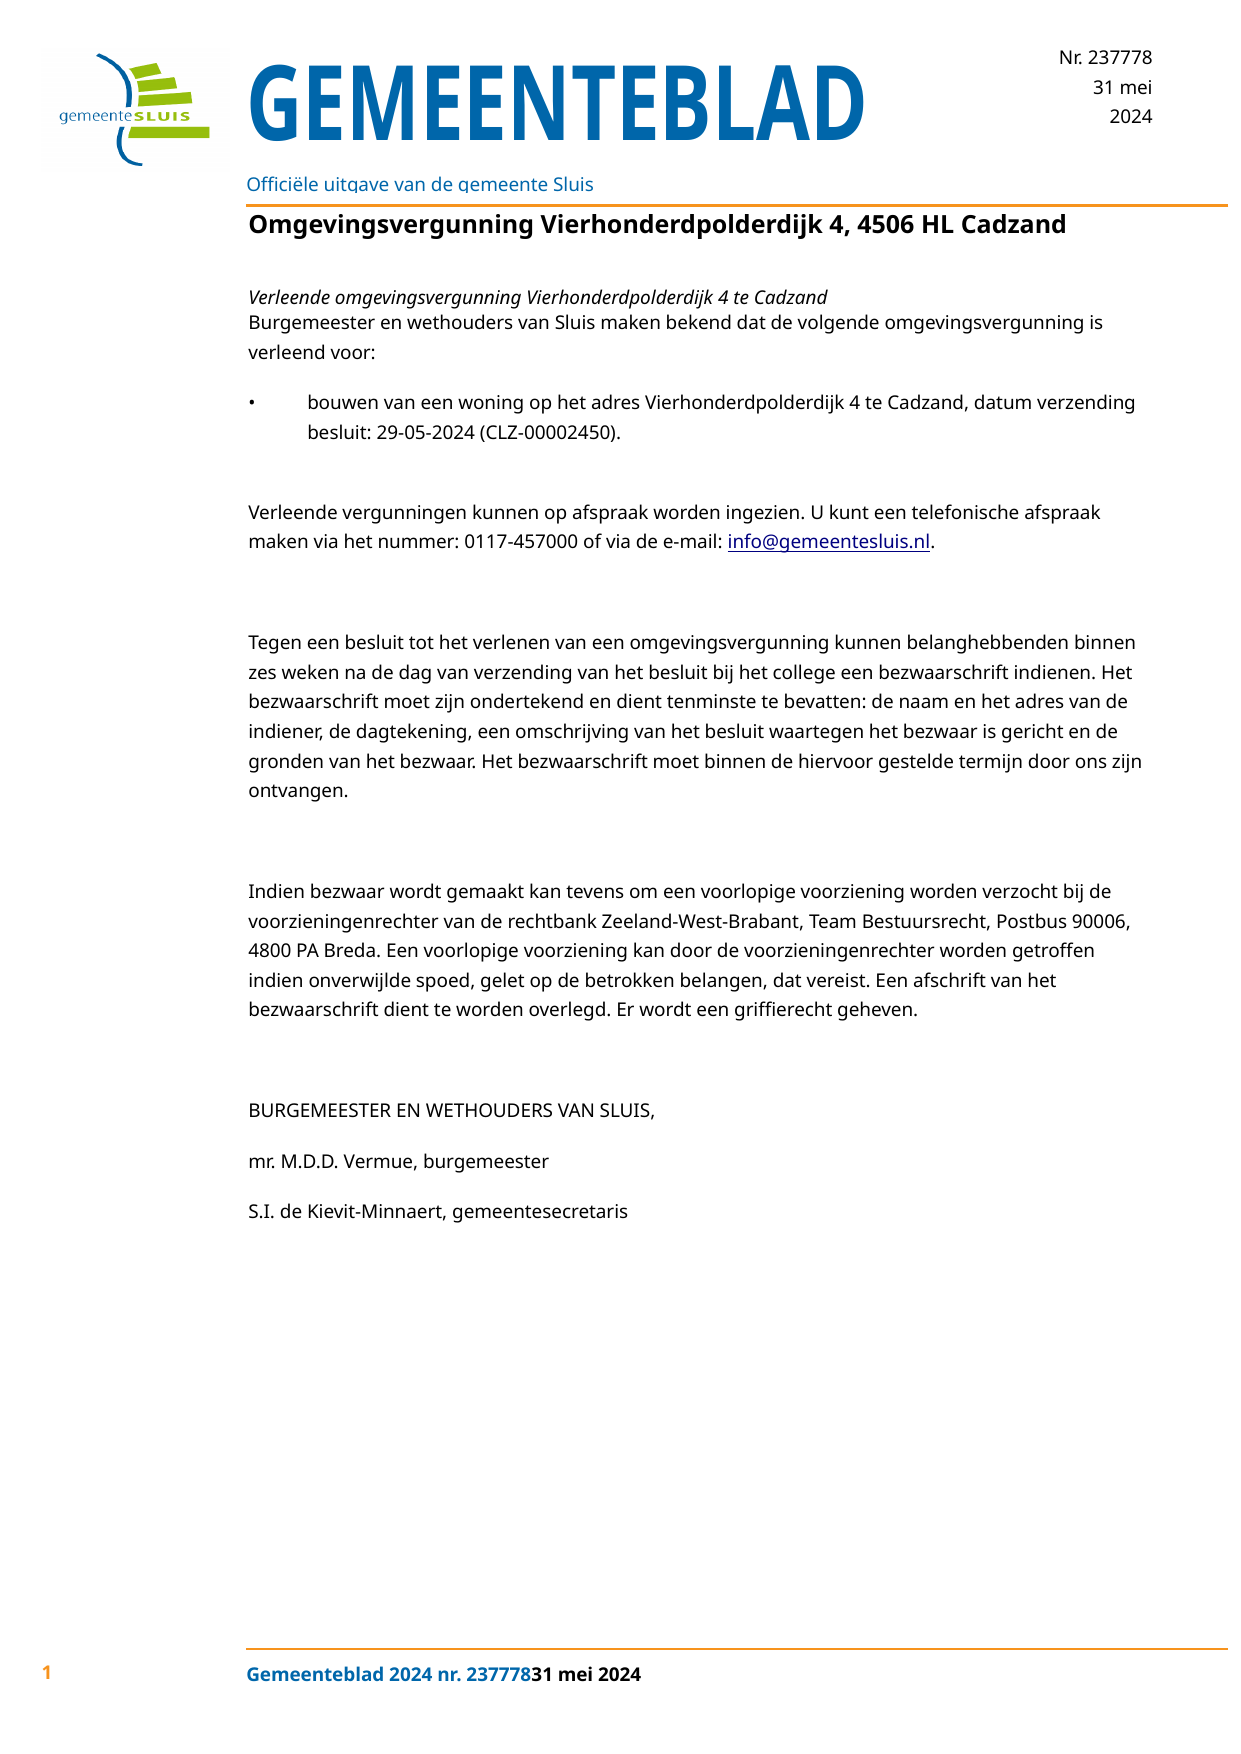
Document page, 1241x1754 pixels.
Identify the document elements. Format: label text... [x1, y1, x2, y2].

text Tegen een besluit tot het verlenen van een omgevingsvergunning kunnen belanghebbenden binnen zes weken na de dag van verzending van het besluit bij het college een bezwaarschrift indienen. Het bezwaarschrift moet zijn ondertekend en dient tenminste te bevatten: de naam en het adres van de indiener, de dagtekening, een omschrijving van het besluit waartegen het bezwaar is gericht en de gronden van het bezwaar. Het bezwaarschrift moet binnen de hiervoor gestelde termijn door ons zijn ontvangen. [248, 629, 1152, 803]
text Omgevingsvergunning Vierhonderdpolderdijk 4, 4506 HL Cadzand [248, 207, 1152, 241]
text S.I. de Kievit-Minnaert, gemeentesecretaris [248, 1198, 1152, 1224]
text Verleende omgevingsvergunning Vierhonderdpolderdijk 4 te Cadzand [248, 284, 1152, 309]
text Indien bezwaar wordt gemaakt kan tevens om een voorlopige voorziening worden verzocht bij de voorzieningenrechter van de rechtbank Zeeland-West-Brabant, Team Bestuursrecht, Postbus 90006, 4800 PA Breda. Een voorlopige voorziening kan door de voorzieningenrechter worden getroffen indien onverwijlde spoed, gelet op de betrokken belangen, dat vereist. Een afschrift van het bezwaarschrift dient te worden overlegd. Er wordt een griffierecht geheven. [248, 878, 1152, 1022]
text BURGEMEESTER EN WETHOUDERS VAN SLUIS, [248, 1097, 1152, 1123]
list bouwen van een woning op het adres Vierhonderdpolderdijk 4 te Cadzand, datum verzending besluit: 29-05-2024 (CLZ-00002450). [248, 389, 1152, 445]
text Verleende vergunningen kunnen op afspraak worden ingezien. U kunt een telefonische afspraak maken via het nummer: 0117-457000 of via de e-mail: info@gemeentesluis.nl. [248, 499, 1152, 554]
picture [41, 47, 231, 172]
text mr. M.D.D. Vermue, burgemeester [248, 1148, 1152, 1174]
text Burgemeester en wethouders van Sluis maken bekend dat de volgende omgevingsvergunning is verleend voor: [248, 309, 1152, 365]
